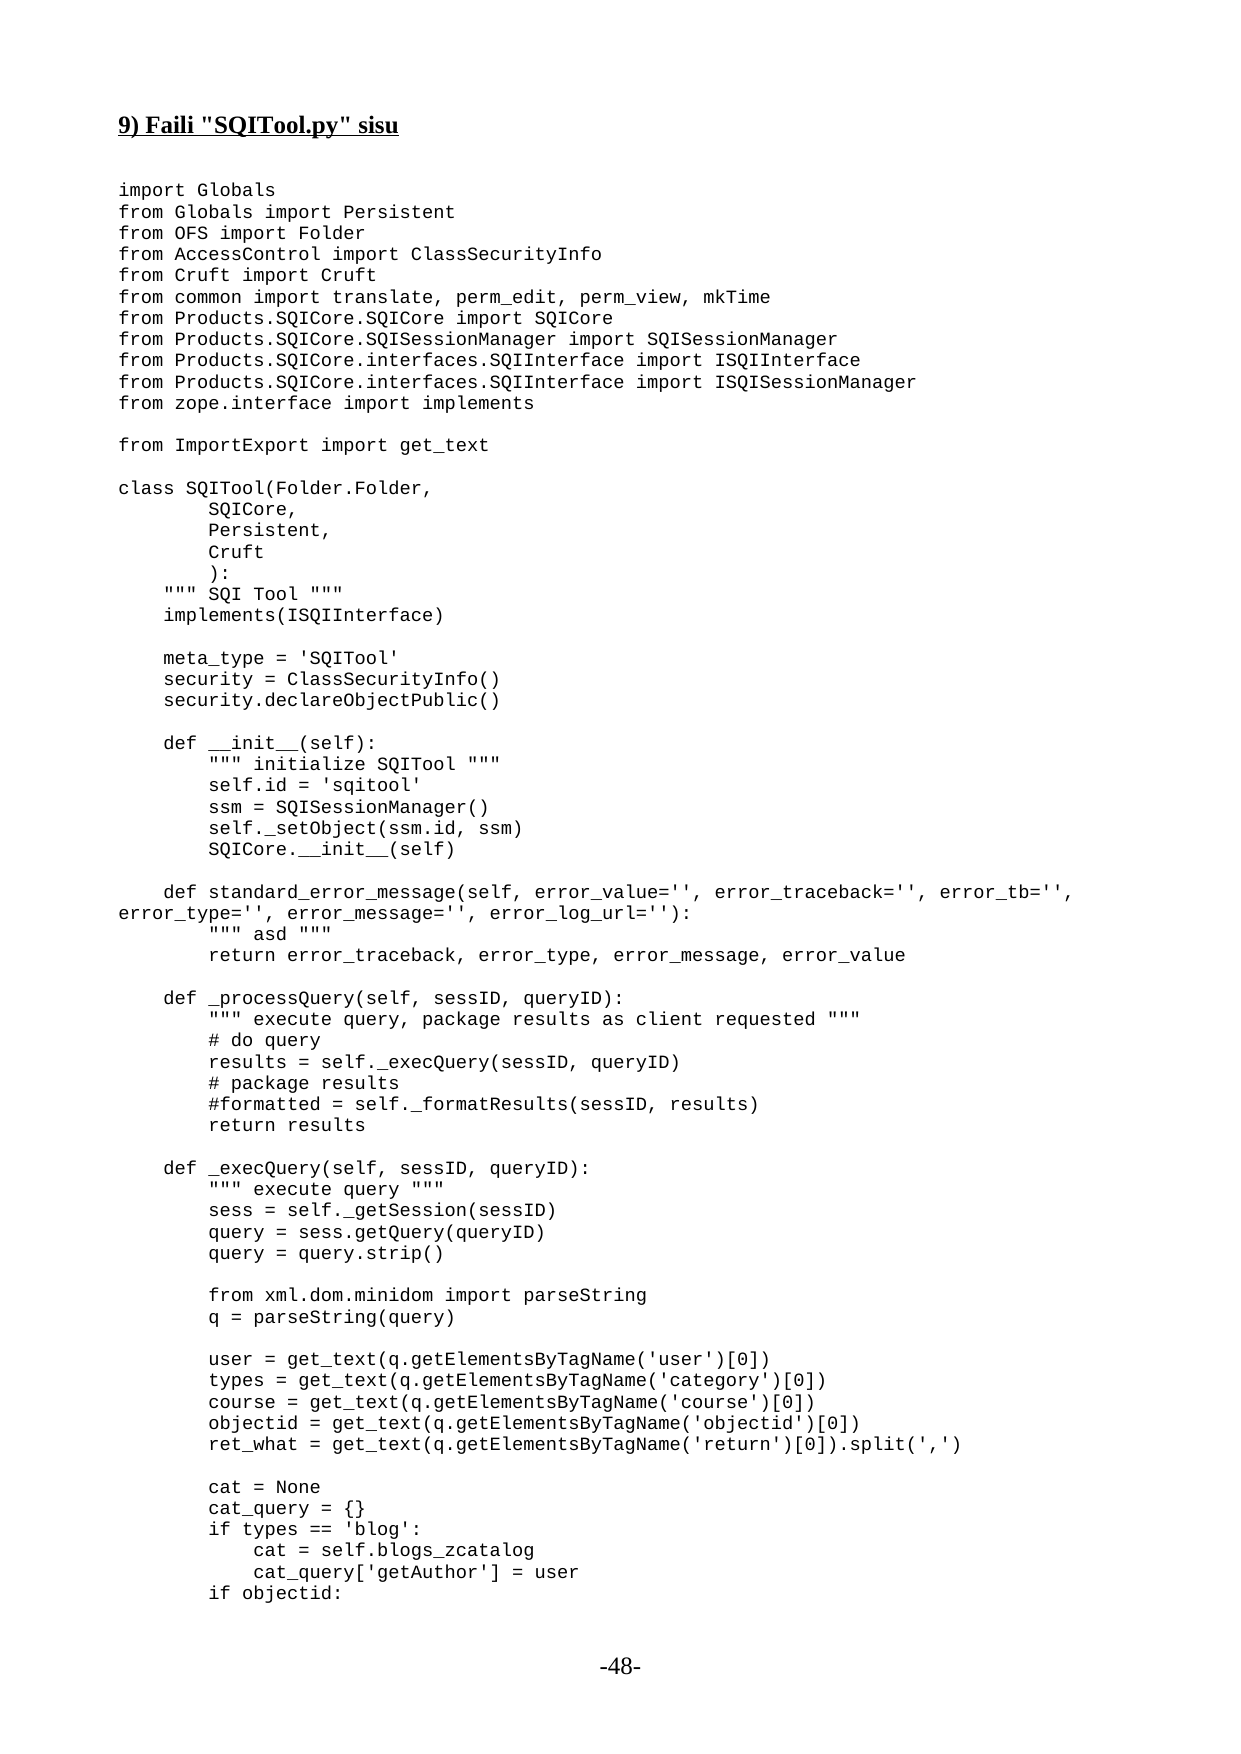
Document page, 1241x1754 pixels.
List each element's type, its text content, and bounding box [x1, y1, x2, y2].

text from zope.interface import implements [118, 394, 1122, 415]
text from Products.SQICore.interfaces.SQIInterface import ISQISessionManager [118, 372, 1122, 394]
text from Products.SQICore.SQICore import SQICore [118, 309, 1122, 330]
text """ execute query, package results as client requested """ [118, 1010, 1122, 1031]
text def _processQuery(self, sessID, queryID): [118, 989, 1122, 1010]
text if objectid: [118, 1584, 1122, 1605]
text objectid = get_text(q.getElementsByTagName('objectid')[0]) [118, 1414, 1122, 1435]
text from common import translate, perm_edit, perm_view, mkTime [118, 287, 1122, 309]
text sess = self._getSession(sessID) [118, 1201, 1122, 1222]
text from Cruft import Cruft [118, 266, 1122, 287]
text query = sess.getQuery(queryID) [118, 1222, 1122, 1244]
text 9) Faili "SQITool.py" sisu [118, 111, 1122, 139]
text #formatted = self._formatResults(sessID, results) [118, 1095, 1122, 1116]
text import Globals [118, 181, 1122, 202]
text Persistent, [118, 521, 1122, 542]
text cat = None [118, 1477, 1122, 1499]
text cat_query['getAuthor'] = user [118, 1562, 1122, 1584]
text from Products.SQICore.interfaces.SQIInterface import ISQIInterface [118, 351, 1122, 372]
text def __init__(self): [118, 734, 1122, 755]
text implements(ISQIInterface) [118, 606, 1122, 627]
text q = parseString(query) [118, 1307, 1122, 1329]
text from Products.SQICore.SQISessionManager import SQISessionManager [118, 330, 1122, 351]
text security = ClassSecurityInfo() [118, 670, 1122, 691]
text results = self._execQuery(sessID, queryID) [118, 1052, 1122, 1074]
text if types == 'blog': [118, 1520, 1122, 1541]
text course = get_text(q.getElementsByTagName('course')[0]) [118, 1392, 1122, 1414]
text class SQITool(Folder.Folder, [118, 479, 1122, 500]
text from OFS import Folder [118, 224, 1122, 245]
text """ SQI Tool """ [118, 585, 1122, 606]
text self.id = 'sqitool' [118, 776, 1122, 797]
text from AccessControl import ClassSecurityInfo [118, 245, 1122, 266]
text from ImportExport import get_text [118, 436, 1122, 457]
text meta_type = 'SQITool' [118, 649, 1122, 670]
text def standard_error_message(self, error_value='', error_traceback='', error_tb='', error_type='', error_message='', error_log_url=''): [118, 882, 1122, 925]
text user = get_text(q.getElementsByTagName('user')[0]) [118, 1350, 1122, 1371]
text SQICore, [118, 500, 1122, 521]
text query = query.strip() [118, 1244, 1122, 1265]
text self._setObject(ssm.id, ssm) [118, 819, 1122, 840]
text # package results [118, 1074, 1122, 1095]
text cat = self.blogs_zcatalog [118, 1541, 1122, 1562]
text ret_what = get_text(q.getElementsByTagName('return')[0]).split(',') [118, 1435, 1122, 1456]
text return error_traceback, error_type, error_message, error_value [118, 946, 1122, 967]
text """ asd """ [118, 925, 1122, 946]
text Cruft [118, 542, 1122, 564]
text types = get_text(q.getElementsByTagName('category')[0]) [118, 1371, 1122, 1392]
text return results [118, 1116, 1122, 1137]
text from xml.dom.minidom import parseString [118, 1286, 1122, 1307]
text ssm = SQISessionManager() [118, 797, 1122, 819]
text cat_query = {} [118, 1499, 1122, 1520]
text from Globals import Persistent [118, 202, 1122, 224]
text security.declareObjectPublic() [118, 691, 1122, 712]
text # do query [118, 1031, 1122, 1052]
text """ execute query """ [118, 1180, 1122, 1201]
text SQICore.__init__(self) [118, 840, 1122, 861]
text ): [118, 564, 1122, 585]
text """ initialize SQITool """ [118, 755, 1122, 776]
text def _execQuery(self, sessID, queryID): [118, 1159, 1122, 1180]
